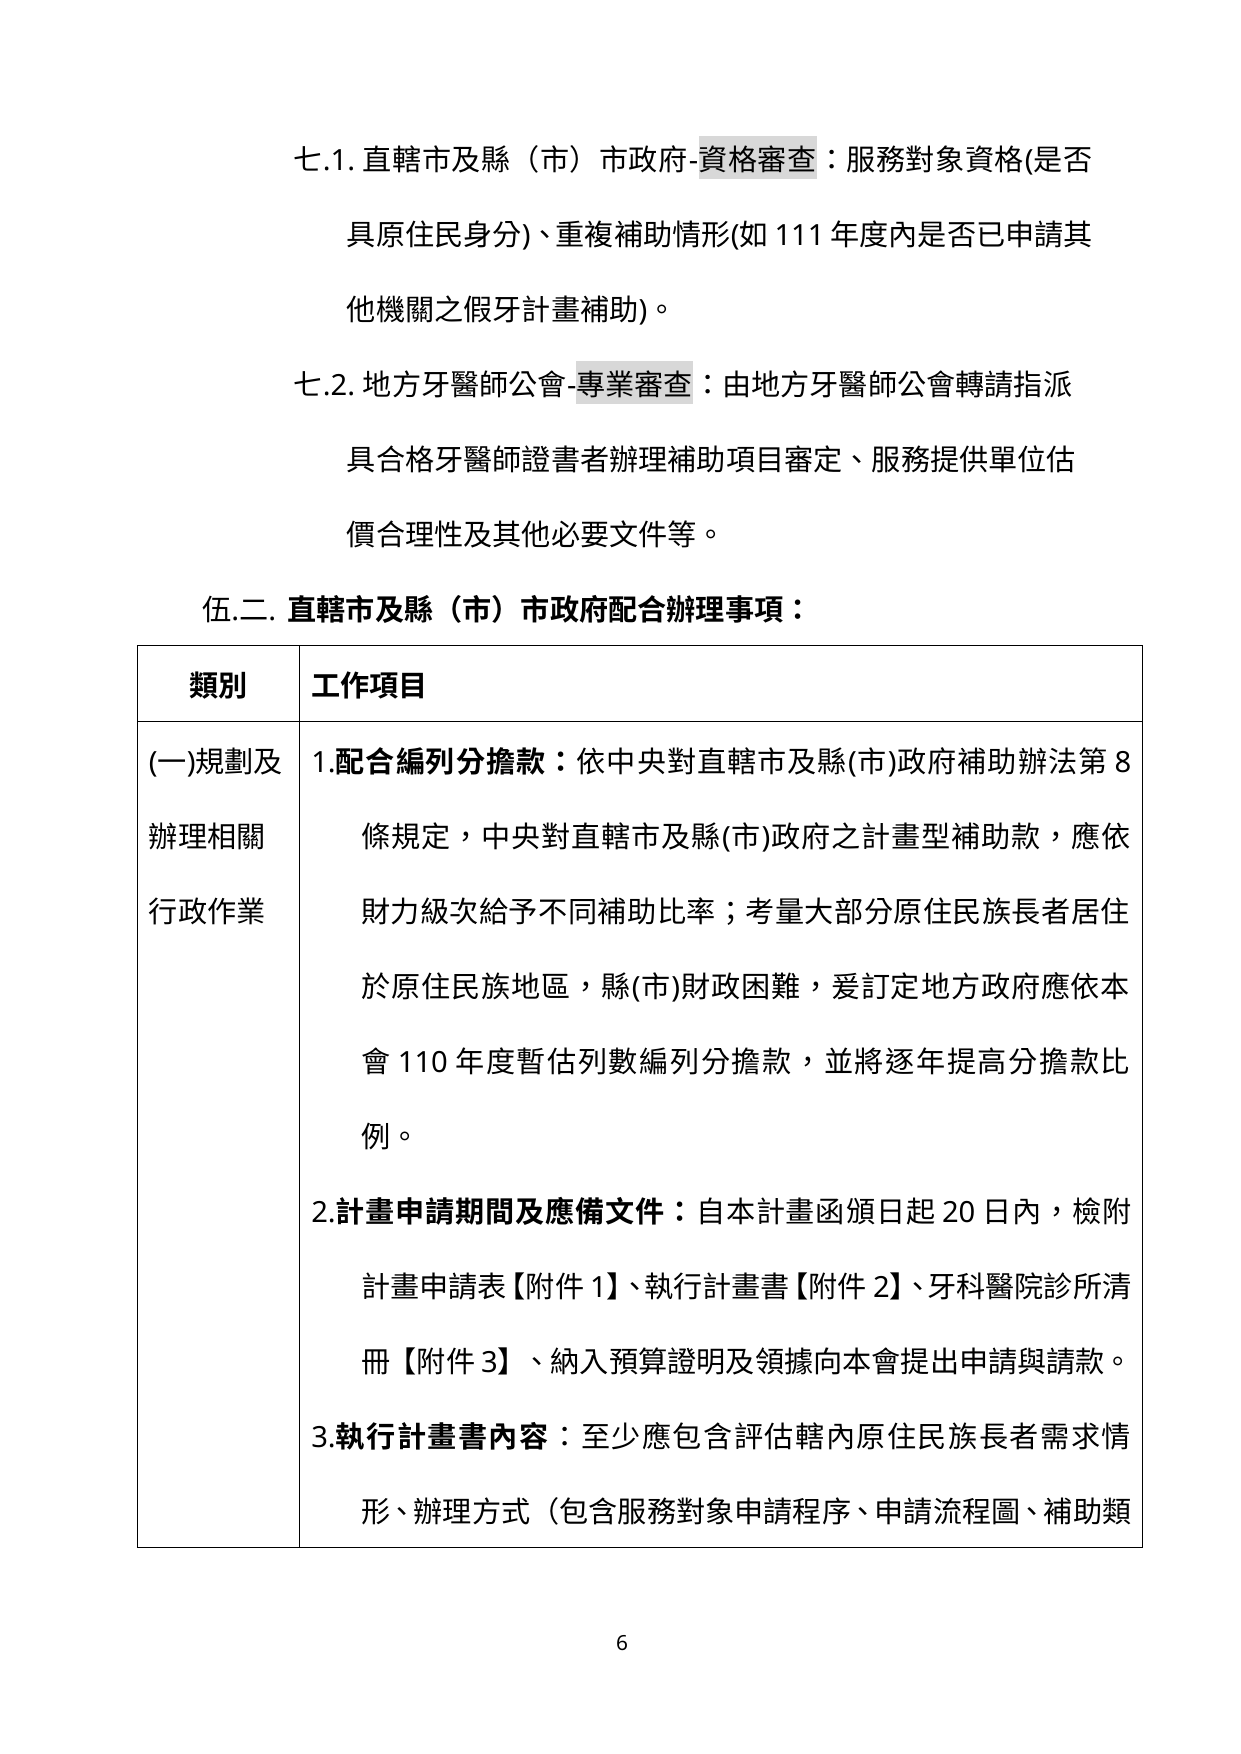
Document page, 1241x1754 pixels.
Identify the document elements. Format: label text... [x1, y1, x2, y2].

table_cell 配合編列分擔款：依中央對直轄市及縣(市)政府補助辦法第8條規定，中央對直轄市及縣(市)政府之計畫型補助款，應依財力級次給予不同補助比率；考量大部分原住民族長者居住於原住民族地區，縣(市)財政困難，爰訂定地方政府應依本會110年度暫估列數編列分擔款，並將逐年提高分擔款比例。 計畫申請期間及應備文件：自本計畫函頒日起20日內，檢附計畫申請表【附件1】、執行計畫書【附件2】、牙科醫院診所清冊【附件3】、納入預算證明及領據向本會提出申請與請款。 執行計畫書內容：至少應包含評估轄內原住民族長者需求情形、辦理方式（包含服務對象申請程序、申請流程圖、補助類 [300, 722, 1142, 1547]
table_header 工作項目 [300, 646, 1142, 721]
list 直轄市及縣（市）市政府-資格審查：服務對象資格(是否具原住民身分)、重複補助情形(如111年度內是否已申請其他機關之假牙計畫補助)。 [293, 120, 1093, 345]
list 直轄市及縣（市）市政府配合辦理事項： [202, 570, 1093, 645]
list 地方牙醫師公會-專業審查：由地方牙醫師公會轉請指派具合格牙醫師證書者辦理補助項目審定、服務提供單位估價合理性及其他必要文件等。 [293, 345, 1093, 570]
table_cell (一)規劃及辦理相關行政作業 [138, 722, 299, 1547]
table_header 類別 [138, 646, 299, 721]
